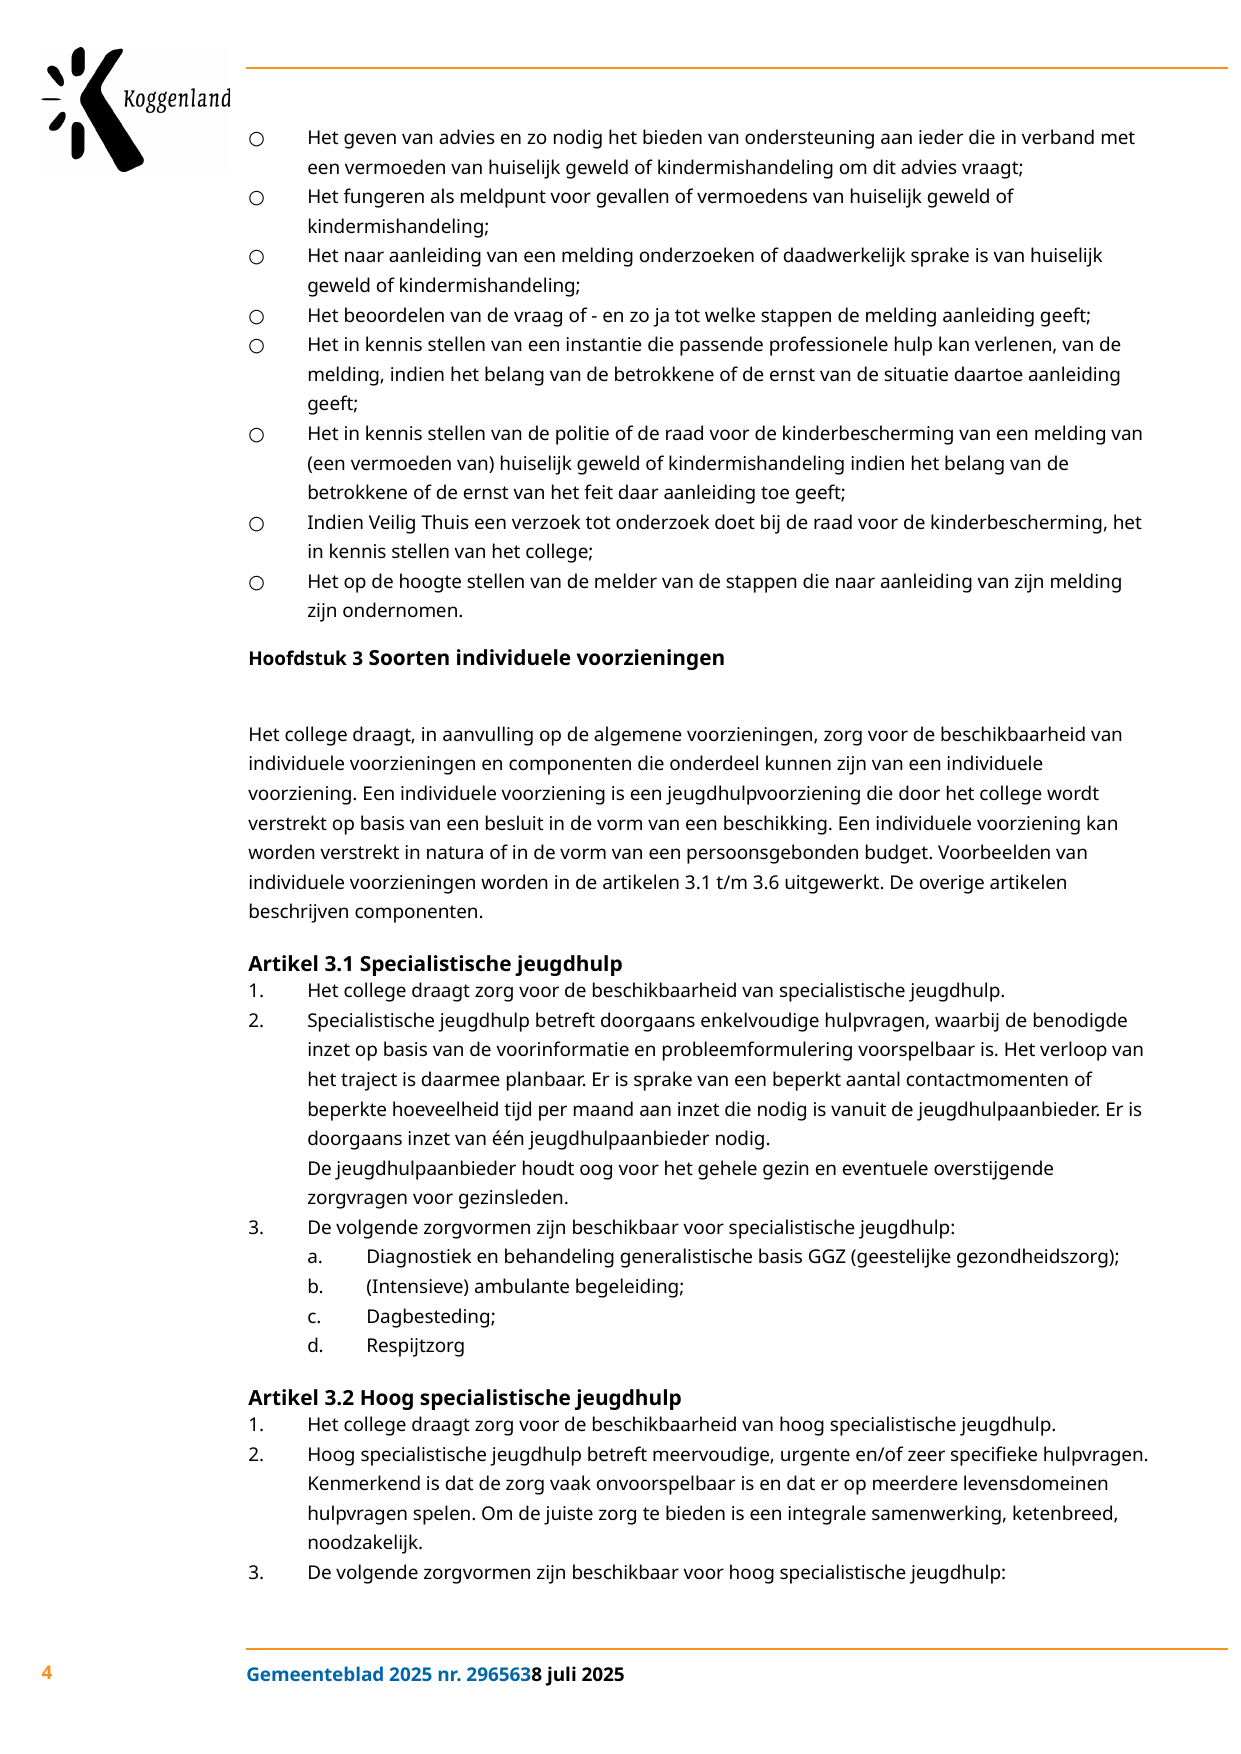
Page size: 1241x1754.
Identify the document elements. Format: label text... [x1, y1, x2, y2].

picture [41, 47, 231, 172]
list (Intensieve) ambulante begeleiding; [307, 1273, 1152, 1299]
list Indien Veilig Thuis een verzoek tot onderzoek doet bij de raad voor de kinderbescherming, het in kennis stellen van het college; [248, 509, 1152, 564]
list Het naar aanleiding van een melding onderzoeken of daadwerkelijk sprake is van huiselijk geweld of kindermishandeling; [248, 243, 1152, 298]
list Het in kennis stellen van de politie of de raad voor de kinderbescherming van een melding van (een vermoeden van) huiselijk geweld of kindermishandeling indien het belang van de betrokkene of de ernst van het feit daar aanleiding toe geeft; [248, 420, 1152, 505]
list Het college draagt zorg voor de beschikbaarheid van specialistische jeugdhulp. [248, 977, 1152, 1003]
list De volgende zorgvormen zijn beschikbaar voor hoog specialistische jeugdhulp: [248, 1559, 1152, 1585]
text Hoofdstuk 3 Soorten individuele voorzieningen [248, 643, 1152, 672]
list Het fungeren als meldpunt voor gevallen of vermoedens van huiselijk geweld of kindermishandeling; [248, 183, 1152, 239]
list Respijtzorg [307, 1332, 1152, 1358]
text Artikel 3.2 Hoog specialistische jeugdhulp [248, 1383, 1152, 1411]
list Het geven van advies en zo nodig het bieden van ondersteuning aan ieder die in verband met een vermoeden van huiselijk geweld of kindermishandeling om dit advies vraagt; [248, 124, 1152, 180]
text Artikel 3.1 Specialistische jeugdhulp [248, 949, 1152, 977]
list Dagbesteding; [307, 1303, 1152, 1328]
list Het op de hoogte stellen van de melder van de stappen die naar aanleiding van zijn melding zijn ondernomen. [248, 568, 1152, 623]
list Hoog specialistische jeugdhulp betreft meervoudige, urgente en/of zeer specifieke hulpvragen. Kenmerkend is dat de zorg vaak onvoorspelbaar is en dat er op meerdere levensdomeinen hulpvragen spelen. Om de juiste zorg te bieden is een integrale samenwerking, ketenbreed, noodzakelijk. [248, 1441, 1152, 1555]
list Specialistische jeugdhulp betreft doorgaans enkelvoudige hulpvragen, waarbij de benodigde inzet op basis van de voorinformatie en probleemformulering voorspelbaar is. Het verloop van het traject is daarmee planbaar. Er is sprake van een beperkt aantal contactmomenten of beperkte hoeveelheid tijd per maand aan inzet die nodig is vanuit de jeugdhulpaanbieder. Er is doorgaans inzet van één jeugdhulpaanbieder nodig. [248, 1007, 1152, 1151]
list Het college draagt zorg voor de beschikbaarheid van hoog specialistische jeugdhulp. [248, 1411, 1152, 1437]
list Het in kennis stellen van een instantie die passende professionele hulp kan verlenen, van de melding, indien het belang van de betrokkene of de ernst van de situatie daartoe aanleiding geeft; [248, 331, 1152, 416]
list De volgende zorgvormen zijn beschikbaar voor specialistische jeugdhulp: [248, 1214, 1152, 1240]
list Diagnostiek en behandeling generalistische basis GGZ (geestelijke gezondheidszorg); [307, 1244, 1152, 1269]
text Het college draagt, in aanvulling op de algemene voorzieningen, zorg voor de beschikbaarheid van individuele voorzieningen en componenten die onderdeel kunnen zijn van een individuele voorziening. Een individuele voorziening is een jeugdhulpvoorziening die door het college wordt verstrekt op basis van een besluit in de vorm van een beschikking. Een individuele voorziening kan worden verstrekt in natura of in de vorm van een persoonsgebonden budget. Voorbeelden van individuele voorzieningen worden in de artikelen 3.1 t/m 3.6 uitgewerkt. De overige artikelen beschrijven componenten. [248, 721, 1152, 924]
list De jeugdhulpaanbieder houdt oog voor het gehele gezin en eventuele overstijgende zorgvragen voor gezinsleden. [248, 1155, 1152, 1210]
list Het beoordelen van de vraag of - en zo ja tot welke stappen de melding aanleiding geeft; [248, 302, 1152, 328]
